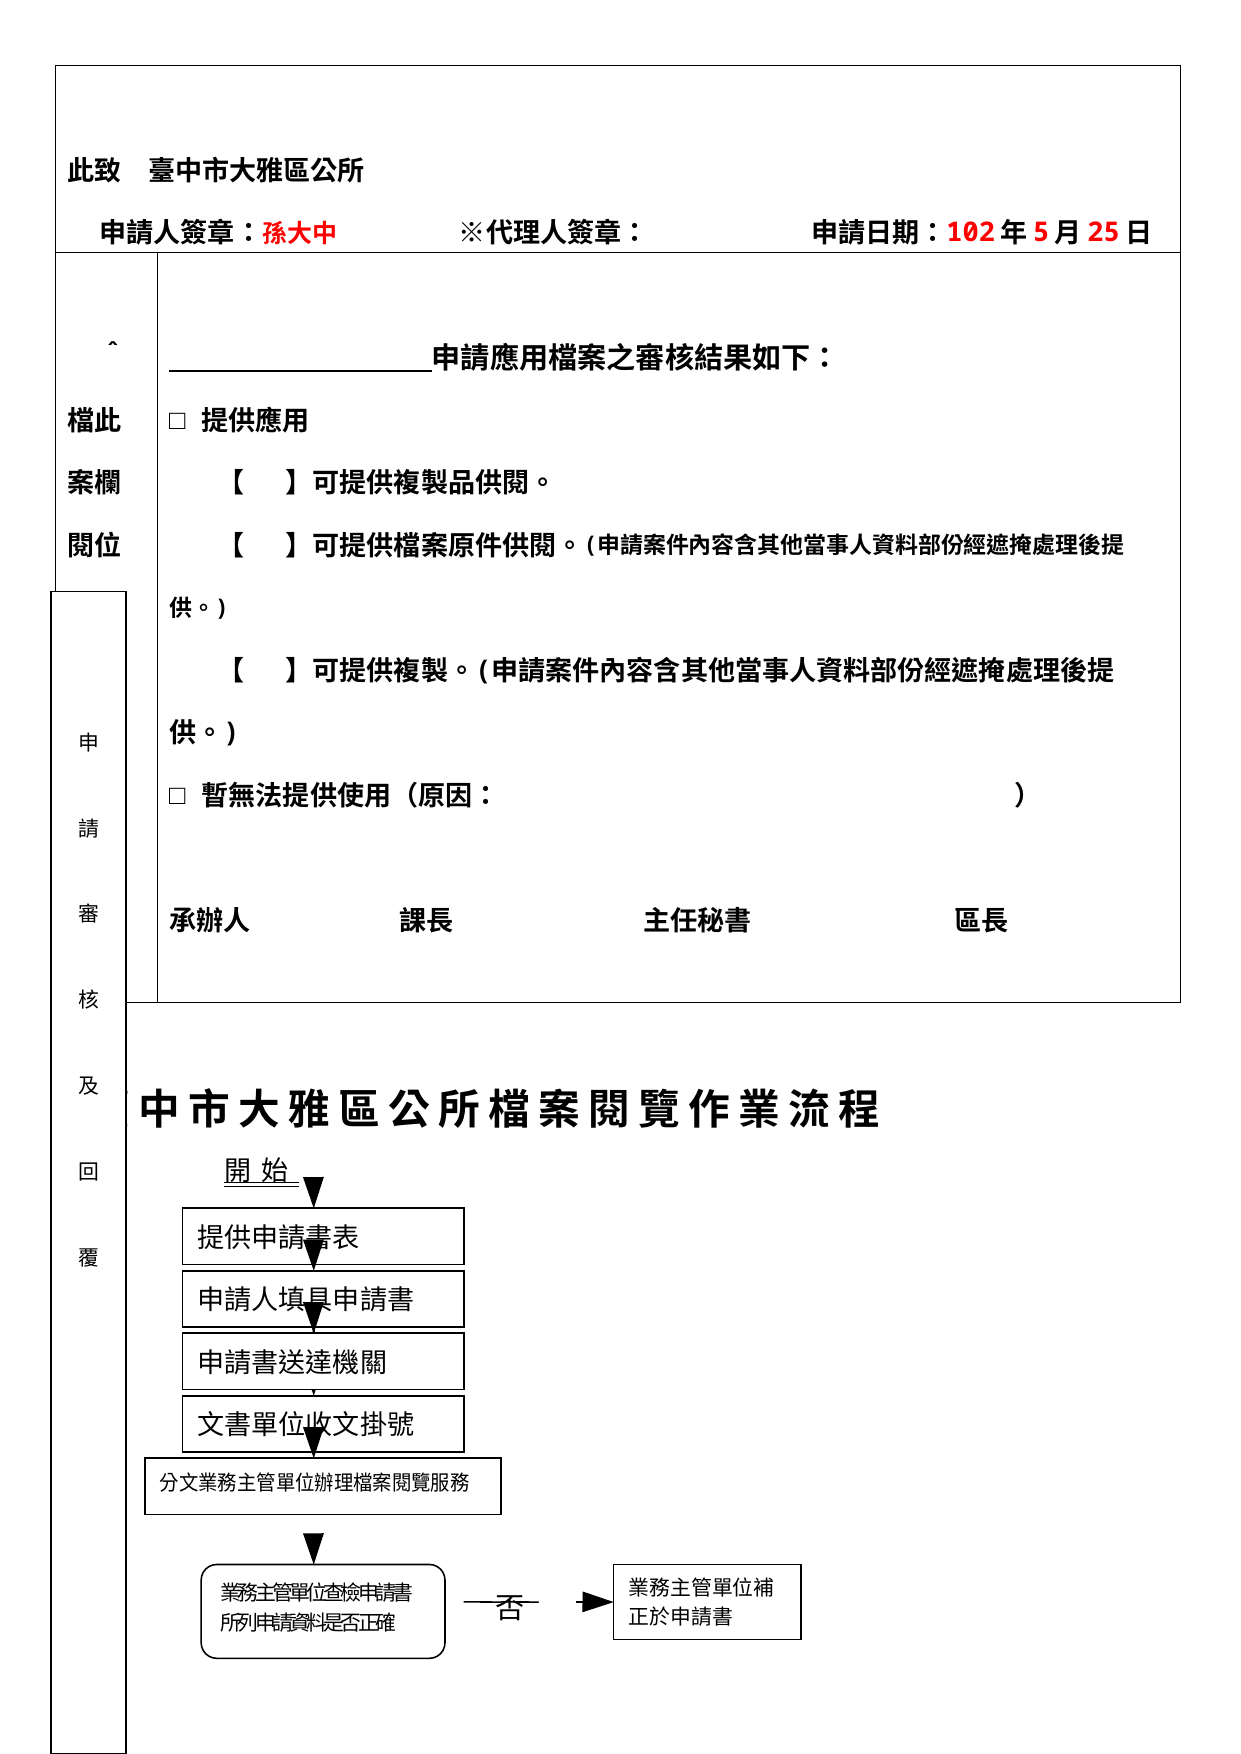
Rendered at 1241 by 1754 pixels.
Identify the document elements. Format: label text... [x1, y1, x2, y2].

text 開始 [127, 1127, 1152, 1189]
table_cell 此致 臺中市大雅區公所 申請人簽章：孫大中 ※代理人簽章： 申請日期：102年5月25日 [56, 66, 1180, 252]
text [127, 1564, 210, 1627]
text 否 [436, 1564, 613, 1627]
table_cell ＾ 檔此 案欄 閱位 覽由 審本 核所 表填 寫 ﹀ [56, 253, 157, 1002]
text [802, 1564, 1152, 1627]
text 臺中市大雅區公所檔案閱覽作業流程 [127, 1064, 1152, 1127]
table_cell 申請應用檔案之審核結果如下： □ 提供應用 【 】可提供複製品供閱。 【 】可提供檔案原件供閱。(申請案件內容含其他當事人資料部份經遮掩處理後提供。) 【 】可提供複製。(申請案件內容含其他當事人資料部份經遮掩處理後提供。) □ 暫無法提供使用（原因： ） 承辦人 課長 主任秘書 區長 [158, 253, 1180, 1002]
